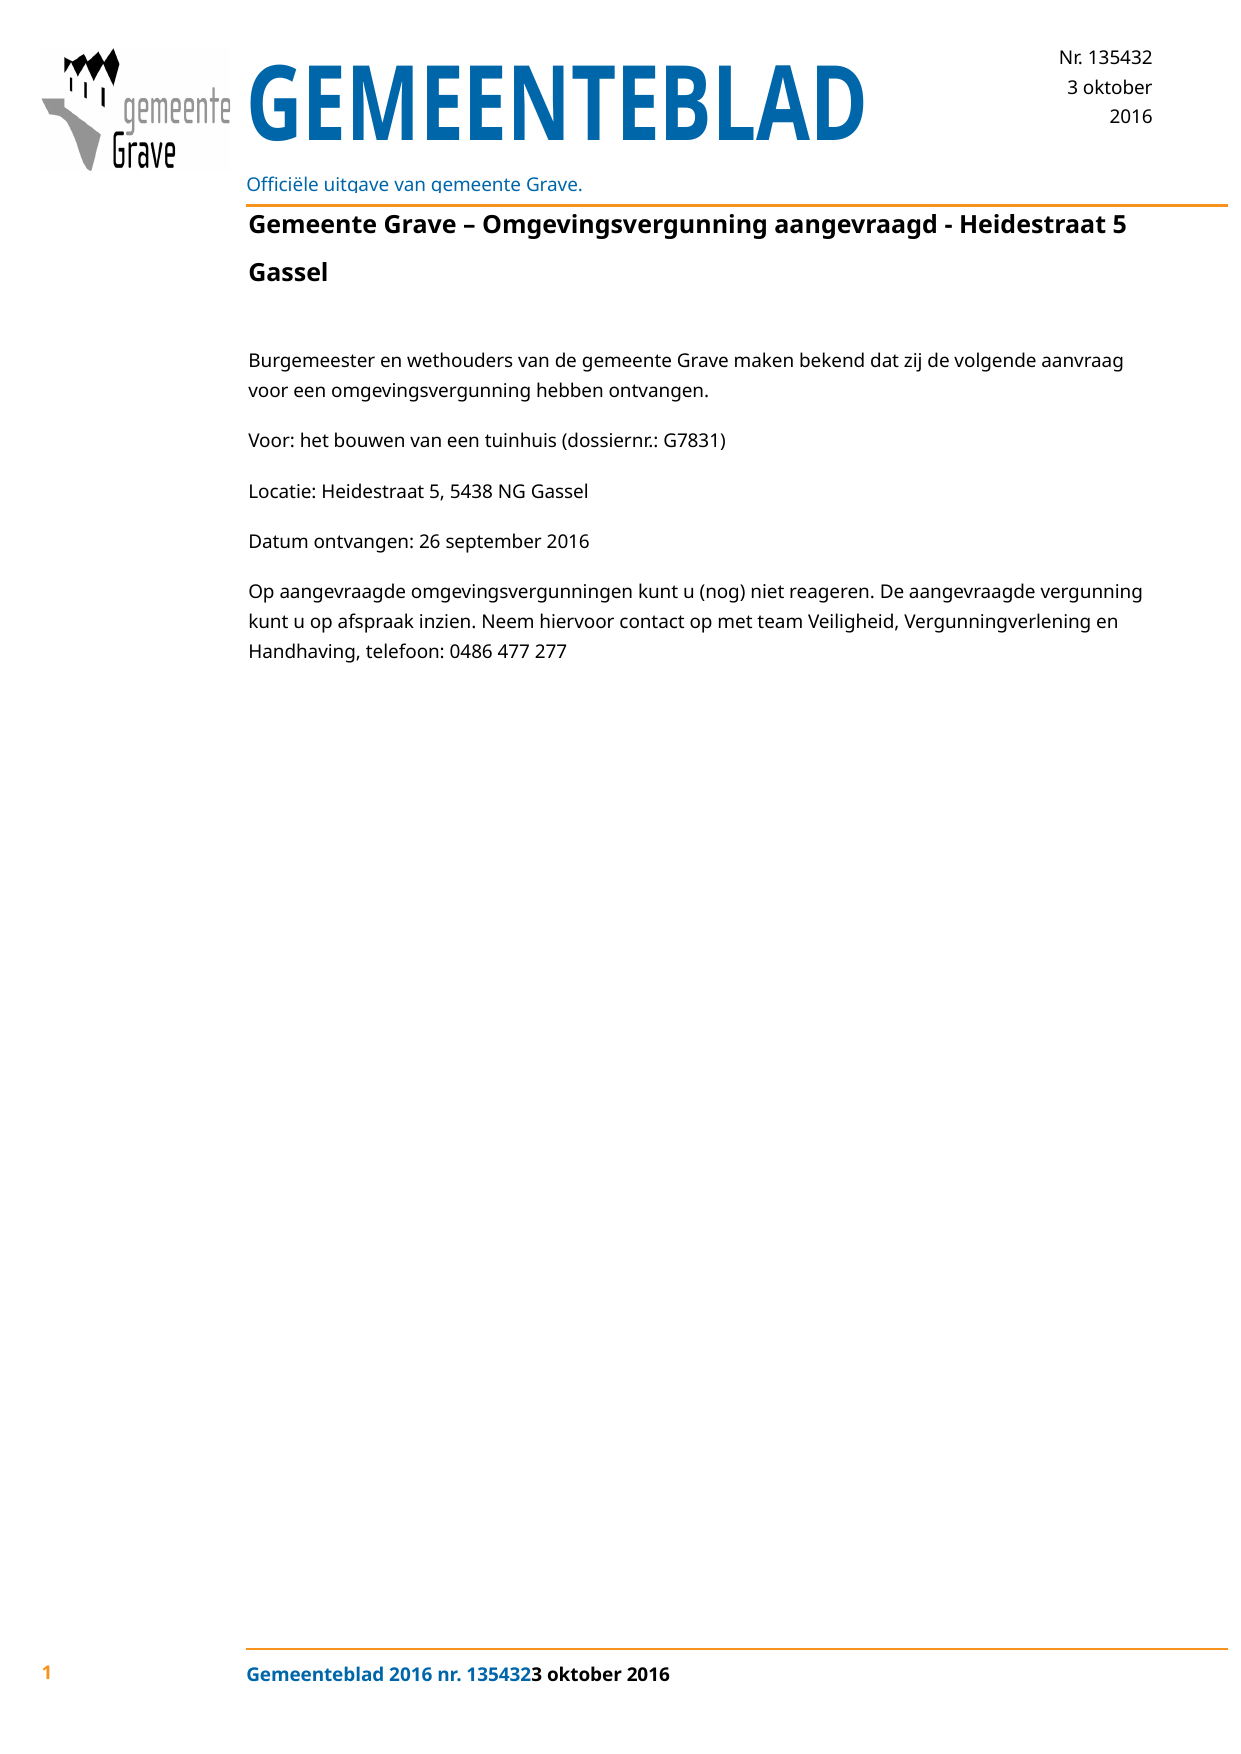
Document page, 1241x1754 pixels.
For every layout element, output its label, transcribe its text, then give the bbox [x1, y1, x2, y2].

text Op aangevraagde omgevingsvergunningen kunt u (nog) niet reageren. De aangevraagde vergunning kunt u op afspraak inzien. Neem hiervoor contact op met team Veiligheid, Vergunningverlening en Handhaving, telefoon: 0486 477 277 [248, 579, 1152, 664]
text Burgemeester en wethouders van de gemeente Grave maken bekend dat zij de volgende aanvraag voor een omgevingsvergunning hebben ontvangen. [248, 347, 1152, 403]
text Gemeente Grave – Omgevingsvergunning aangevraagd - Heidestraat 5 Gassel [248, 207, 1152, 288]
text Locatie: Heidestraat 5, 5438 NG Gassel [248, 478, 1152, 504]
text Datum ontvangen: 26 september 2016 [248, 528, 1152, 554]
text Voor: het bouwen van een tuinhuis (dossiernr.: G7831) [248, 427, 1152, 453]
picture [41, 47, 231, 172]
